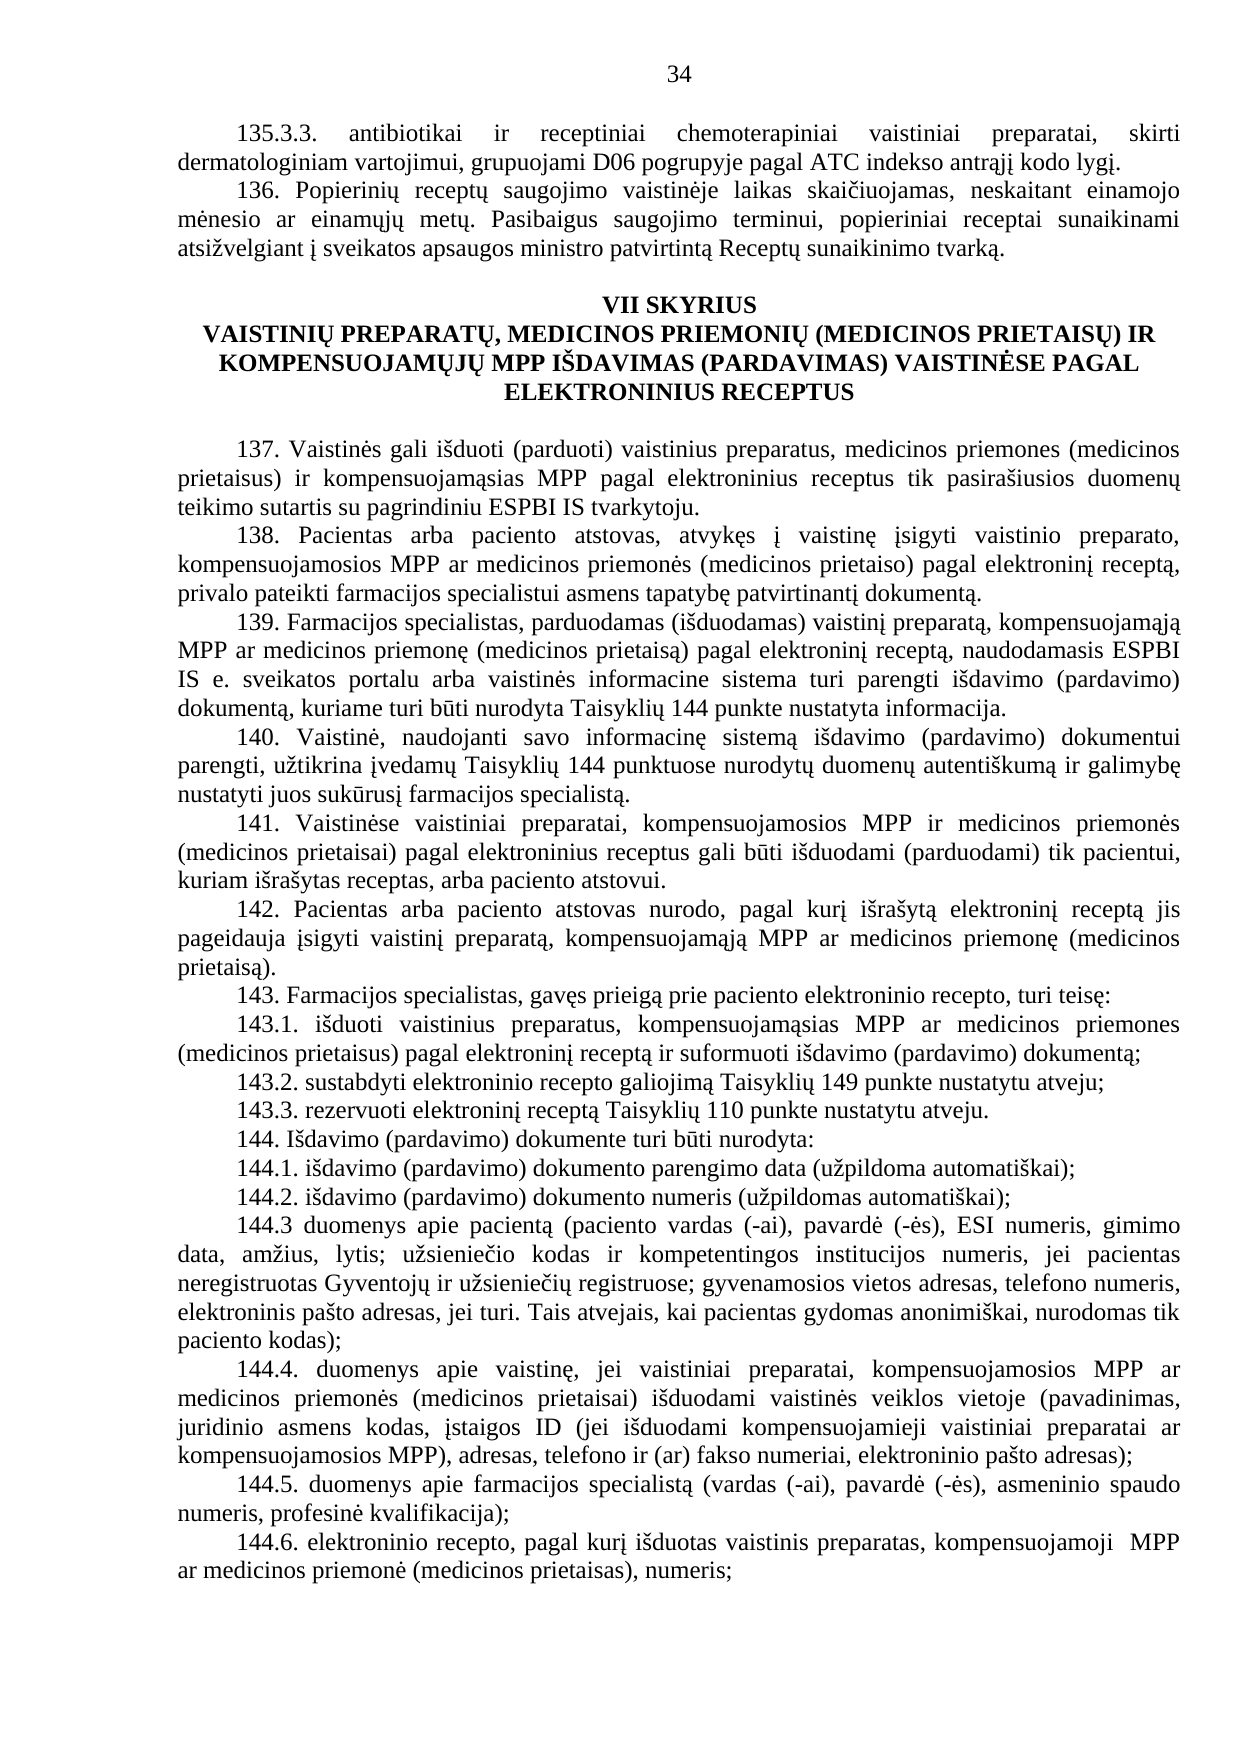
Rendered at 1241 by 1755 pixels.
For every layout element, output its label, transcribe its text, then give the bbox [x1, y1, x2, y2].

text 143.3. rezervuoti elektroninį receptą Taisyklių 110 punkte nustatytu atveju. [177, 1096, 1181, 1124]
text 139. Farmacijos specialistas, parduodamas (išduodamas) vaistinį preparatą, kompensuojamąją MPP ar medicinos priemonę (medicinos prietaisą) pagal elektroninį receptą, naudodamasis ESPBI IS e. sveikatos portalu arba vaistinės informacine sistema turi parengti išdavimo (pardavimo) dokumentą, kuriame turi būti nurodyta Taisyklių 144 punkte nustatyta informacija. [177, 607, 1181, 722]
text 136. Popierinių receptų saugojimo vaistinėje laikas skaičiuojamas, neskaitant einamojo mėnesio ar einamųjų metų. Pasibaigus saugojimo terminui, popieriniai receptai sunaikinami atsižvelgiant į sveikatos apsaugos ministro patvirtintą Receptų sunaikinimo tvarką. [177, 176, 1181, 262]
text 138. Pacientas arba paciento atstovas, atvykęs į vaistinę įsigyti vaistinio preparato, kompensuojamosios MPP ar medicinos priemonės (medicinos prietaiso) pagal elektroninį receptą, privalo pateikti farmacijos specialistui asmens tapatybę patvirtinantį dokumentą. [177, 521, 1181, 607]
text 142. Pacientas arba paciento atstovas nurodo, pagal kurį išrašytą elektroninį receptą jis pageidauja įsigyti vaistinį preparatą, kompensuojamąją MPP ar medicinos priemonę (medicinos prietaisą). [177, 894, 1181, 981]
text 144.2. išdavimo (pardavimo) dokumento numeris (užpildomas automatiškai); [177, 1182, 1181, 1211]
text 143.1. išduoti vaistinius preparatus, kompensuojamąsias MPP ar medicinos priemones (medicinos prietaisus) pagal elektroninį receptą ir suformuoti išdavimo (pardavimo) dokumentą; [177, 1009, 1181, 1067]
text 140. Vaistinė, naudojanti savo informacinę sistemą išdavimo (pardavimo) dokumentui parengti, užtikrina įvedamų Taisyklių 144 punktuose nurodytų duomenų autentiškumą ir galimybę nustatyti juos sukūrusį farmacijos specialistą. [177, 722, 1181, 808]
text VII SKYRIUS [177, 291, 1181, 319]
text VAISTINIŲ PREPARATŲ, MEDICINOS PRIEMONIŲ (MEDICINOS PRIETAISŲ) IR KOMPENSUOJAMŲJŲ MPP IŠDAVIMAS (PARDAVIMAS) VAISTINĖSE PAGAL ELEKTRONINIUS RECEPTUS [177, 319, 1181, 406]
text 144.3 duomenys apie pacientą (paciento vardas (-ai), pavardė (-ės), ESI numeris, gimimo data, amžius, lytis; užsieniečio kodas ir kompetentingos institucijos numeris, jei pacientas neregistruotas Gyventojų ir užsieniečių registruose; gyvenamosios vietos adresas, telefono numeris, elektroninis pašto adresas, jei turi. Tais atvejais, kai pacientas gydomas anonimiškai, nurodomas tik paciento kodas); [177, 1211, 1181, 1354]
text 144.1. išdavimo (pardavimo) dokumento parengimo data (užpildoma automatiškai); [177, 1153, 1181, 1182]
text 144.6. elektroninio recepto, pagal kurį išduotas vaistinis preparatas, kompensuojamoji MPP ar medicinos priemonė (medicinos prietaisas), numeris; [177, 1527, 1181, 1584]
text 143.2. sustabdyti elektroninio recepto galiojimą Taisyklių 149 punkte nustatytu atveju; [177, 1067, 1181, 1096]
text 144.5. duomenys apie farmacijos specialistą (vardas (-ai), pavardė (-ės), asmeninio spaudo numeris, profesinė kvalifikacija); [177, 1469, 1181, 1527]
text 135.3.3. antibiotikai ir receptiniai chemoterapiniai vaistiniai preparatai, skirti dermatologiniam vartojimui, grupuojami D06 pogrupyje pagal ATC indekso antrąjį kodo lygį. [177, 118, 1181, 176]
text 143. Farmacijos specialistas, gavęs prieigą prie paciento elektroninio recepto, turi teisę: [177, 981, 1181, 1009]
text 141. Vaistinėse vaistiniai preparatai, kompensuojamosios MPP ir medicinos priemonės (medicinos prietaisai) pagal elektroninius receptus gali būti išduodami (parduodami) tik pacientui, kuriam išrašytas receptas, arba paciento atstovui. [177, 808, 1181, 894]
text 144. Išdavimo (pardavimo) dokumente turi būti nurodyta: [177, 1124, 1181, 1153]
text 144.4. duomenys apie vaistinę, jei vaistiniai preparatai, kompensuojamosios MPP ar medicinos priemonės (medicinos prietaisai) išduodami vaistinės veiklos vietoje (pavadinimas, juridinio asmens kodas, įstaigos ID (jei išduodami kompensuojamieji vaistiniai preparatai ar kompensuojamosios MPP), adresas, telefono ir (ar) fakso numeriai, elektroninio pašto adresas); [177, 1354, 1181, 1469]
text 137. Vaistinės gali išduoti (parduoti) vaistinius preparatus, medicinos priemones (medicinos prietaisus) ir kompensuojamąsias MPP pagal elektroninius receptus tik pasirašiusios duomenų teikimo sutartis su pagrindiniu ESPBI IS tvarkytoju. [177, 434, 1181, 521]
